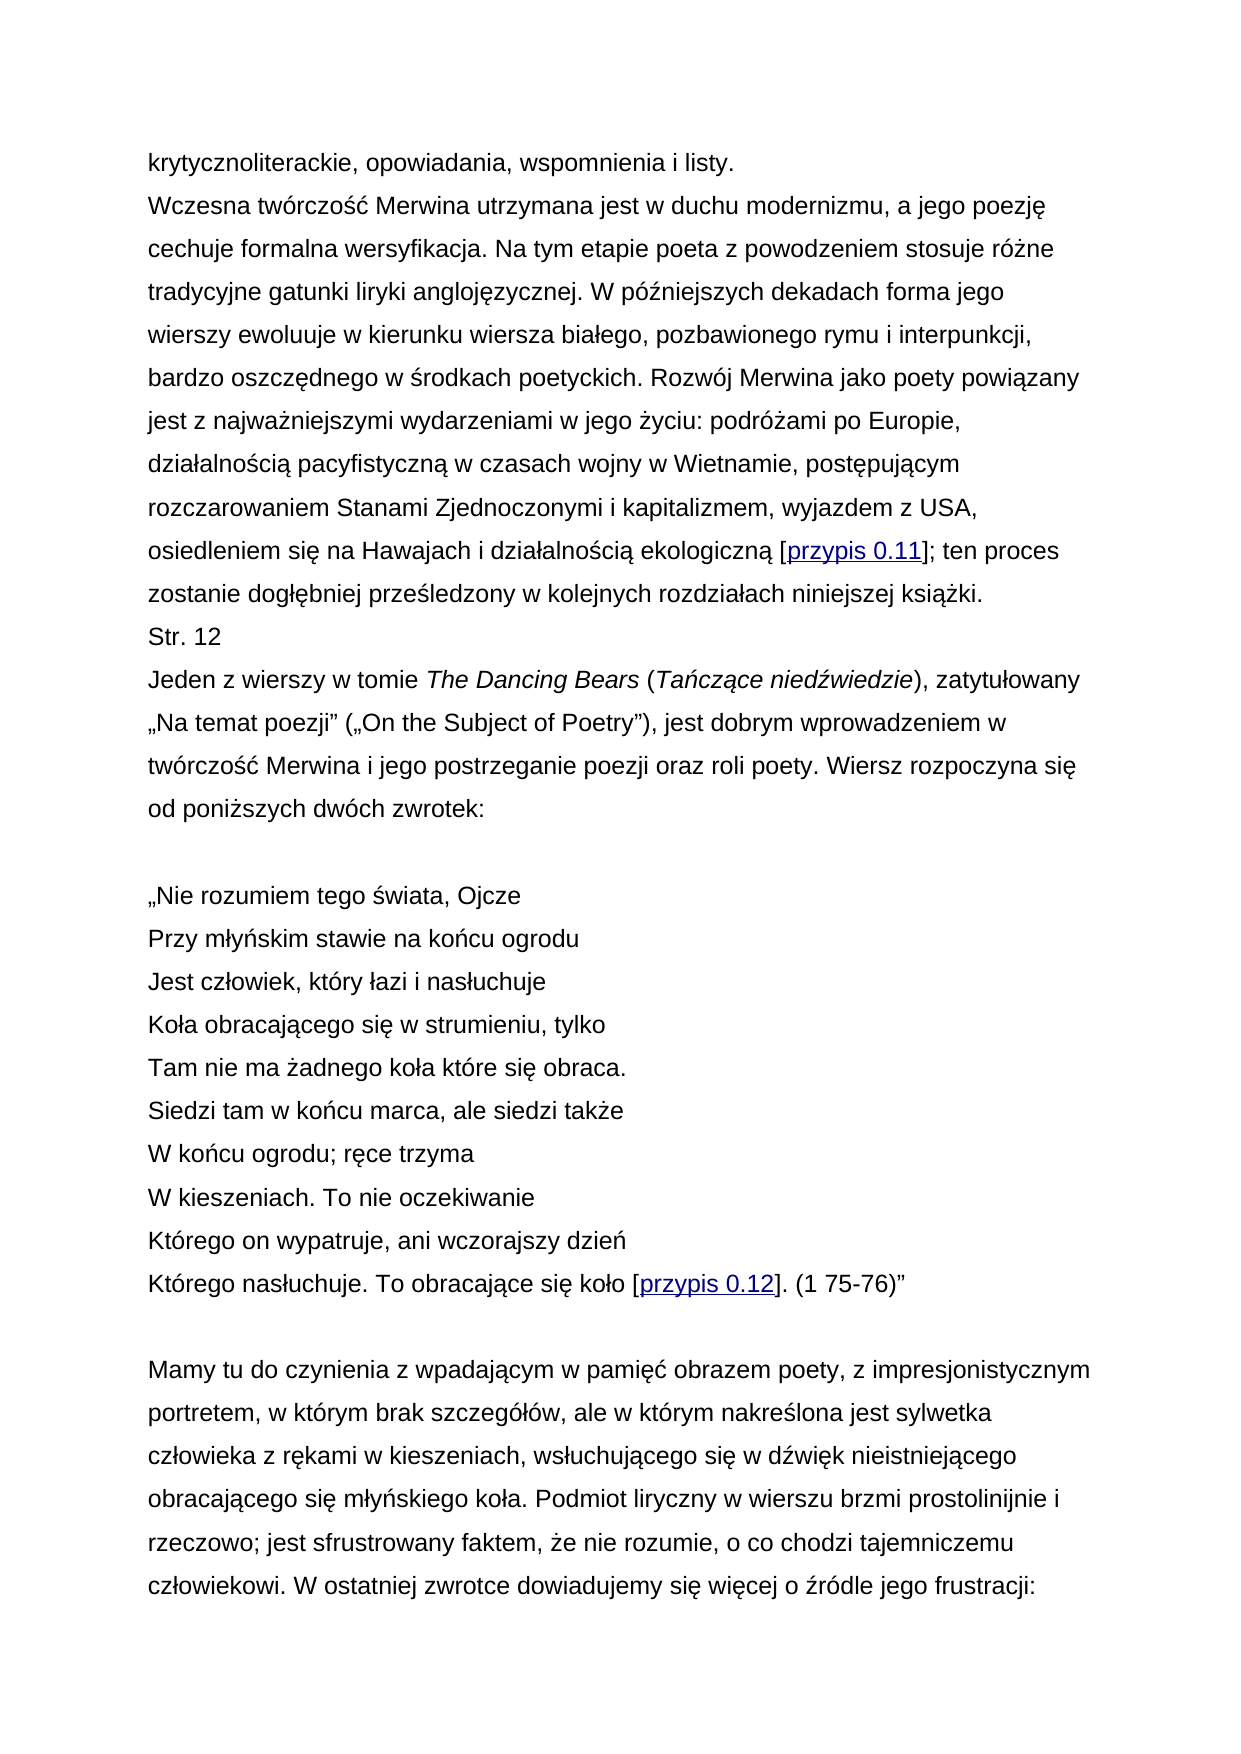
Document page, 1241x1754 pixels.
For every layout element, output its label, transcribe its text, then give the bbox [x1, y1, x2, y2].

text Koła obracającego się w strumieniu, tylko [148, 1010, 1093, 1039]
text Str. 12 [148, 622, 1093, 651]
text Siedzi tam w końcu marca, ale siedzi także [148, 1096, 1093, 1125]
text „Nie rozumiem tego świata, Ojcze [148, 881, 1093, 909]
text Przy młyńskim stawie na końcu ogrodu [148, 924, 1093, 953]
text Wczesna twórczość Merwina utrzymana jest w duchu modernizmu, a jego poezję cechuje formalna wersyfikacja. Na tym etapie poeta z powodzeniem stosuje różne tradycyjne gatunki liryki anglojęzycznej. W późniejszych dekadach forma jego wierszy ewoluuje w kierunku wiersza białego, pozbawionego rymu i interpunkcji, bardzo oszczędnego w środkach poetyckich. Rozwój Merwina jako poety powiązany jest z najważniejszymi wydarzeniami w jego życiu: podróżami po Europie, działalnością pacyfistyczną w czasach wojny w Wietnamie, postępującym rozczarowaniem Stanami Zjednoczonymi i kapitalizmem, wyjazdem z USA, osiedleniem się na Hawajach i działalnością ekologiczną [przypis 0.11]; ten proces zostanie dogłębniej prześledzony w kolejnych rozdziałach niniejszej książki. [148, 191, 1093, 608]
text Mamy tu do czynienia z wpadającym w pamięć obrazem poety, z impresjonistycznym portretem, w którym brak szczegółów, ale w którym nakreślona jest sylwetka człowieka z rękami w kieszeniach, wsłuchującego się w dźwięk nieistniejącego obracającego się młyńskiego koła. Podmiot liryczny w wierszu brzmi prostolinijnie i rzeczowo; jest sfrustrowany faktem, że nie rozumie, o co chodzi tajemniczemu człowiekowi. W ostatniej zwrotce dowiadujemy się więcej o źródle jego frustracji: [148, 1355, 1093, 1599]
text W kieszeniach. To nie oczekiwanie [148, 1183, 1093, 1211]
text Tam nie ma żadnego koła które się obraca. [148, 1053, 1093, 1082]
text Którego on wypatruje, ani wczorajszy dzień [148, 1226, 1093, 1254]
text W końcu ogrodu; ręce trzyma [148, 1139, 1093, 1168]
text Jest człowiek, który łazi i nasłuchuje [148, 967, 1093, 996]
text krytycznoliterackie, opowiadania, wspomnienia i listy. [148, 148, 1093, 176]
text Którego nasłuchuje. To obracające się koło [przypis 0.12]. (1 75-76)” [148, 1269, 1093, 1298]
text Jeden z wierszy w tomie The Dancing Bears (Tańczące niedźwiedzie), zatytułowany „Na temat poezji” („On the Subject of Poetry”), jest dobrym wprowadzeniem w twórczość Merwina i jego postrzeganie poezji oraz roli poety. Wiersz rozpoczyna się od poniższych dwóch zwrotek: [148, 665, 1093, 823]
